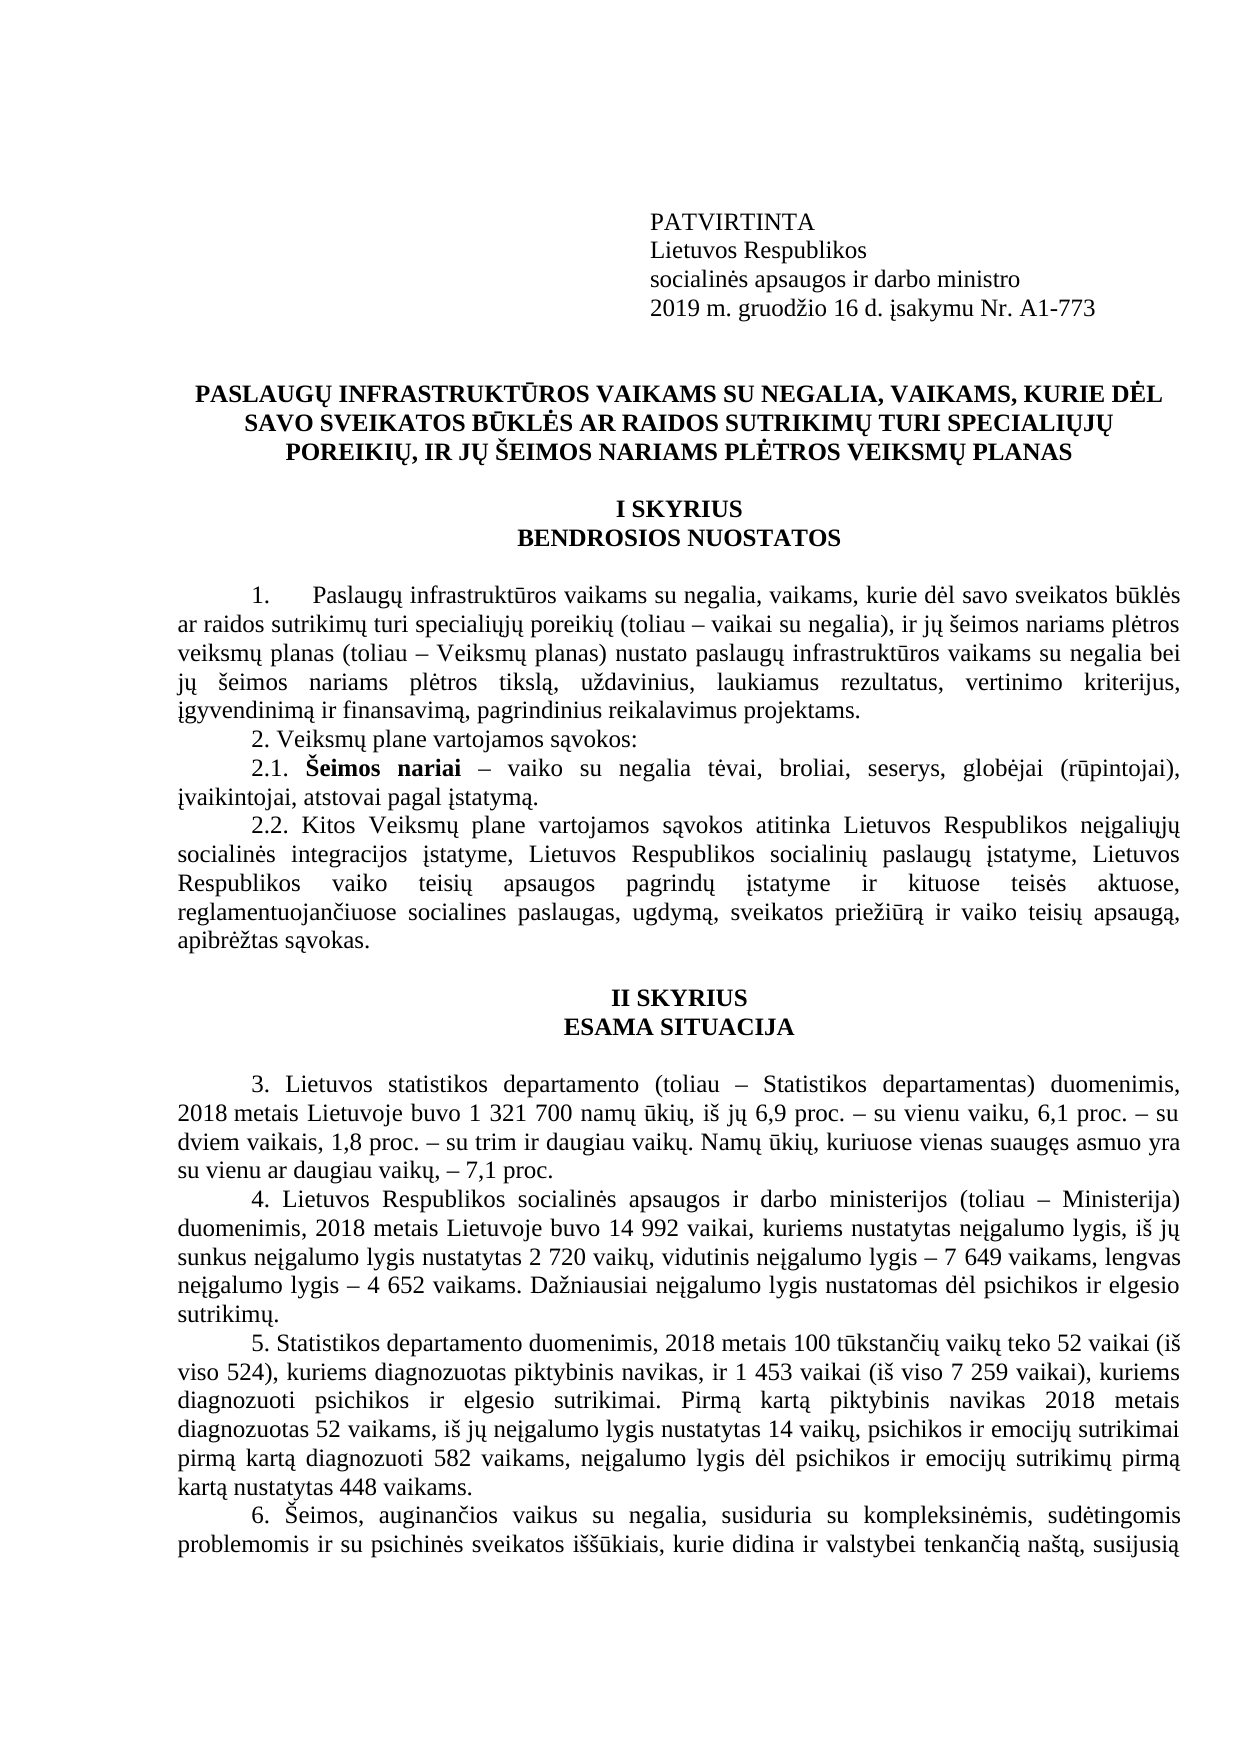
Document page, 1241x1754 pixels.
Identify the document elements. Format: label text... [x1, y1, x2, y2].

text 2. Veiksmų plane vartojamos sąvokos: [177, 724, 1181, 753]
text PATVIRTINTA [650, 207, 1181, 235]
text Lietuvos Respublikos [650, 235, 1181, 264]
text 5. Statistikos departamento duomenimis, 2018 metais 100 tūkstančių vaikų teko 52 vaikai (iš viso 524), kuriems diagnozuotas piktybinis navikas, ir 1 453 vaikai (iš viso 7 259 vaikai), kuriems diagnozuoti psichikos ir elgesio sutrikimai. Pirmą kartą piktybinis navikas 2018 metais diagnozuotas 52 vaikams, iš jų neįgalumo lygis nustatytas 14 vaikų, psichikos ir emocijų sutrikimai pirmą kartą diagnozuoti 582 vaikams, neįgalumo lygis dėl psichikos ir emocijų sutrikimų pirmą kartą nustatytas 448 vaikams. [177, 1328, 1181, 1500]
text PASLAUGŲ INFRASTRUKTŪROS VAIKAMS SU NEGALIA, VAIKAMS, KURIE DĖL SAVO SVEIKATOS BŪKLĖS AR RAIDOS SUTRIKIMŲ TURI SPECIALIŲJŲ POREIKIŲ, IR JŲ ŠEIMOS NARIAMS PLĖTROS VEIKSMŲ PLANAS [177, 379, 1181, 465]
text 6. Šeimos, auginančios vaikus su negalia, susiduria su kompleksinėmis, sudėtingomis problemomis ir su psichinės sveikatos iššūkiais, kurie didina ir valstybei tenkančią naštą, susijusią [177, 1500, 1181, 1558]
text BENDROSIOS NUOSTATOS [177, 523, 1181, 552]
text 3. Lietuvos statistikos departamento (toliau – Statistikos departamentas) duomenimis, 2018 metais Lietuvoje buvo 1 321 700 namų ūkių, iš jų 6,9 proc. – su vienu vaiku, 6,1 proc. – su dviem vaikais, 1,8 proc. – su trim ir daugiau vaikų. Namų ūkių, kuriuose vienas suaugęs asmuo yra su vienu ar daugiau vaikų, – 7,1 proc. [177, 1069, 1181, 1184]
text 2019 m. gruodžio 16 d. įsakymu Nr. A1-773 [650, 293, 1181, 322]
text socialinės apsaugos ir darbo ministro [650, 264, 1181, 293]
text 4. Lietuvos Respublikos socialinės apsaugos ir darbo ministerijos (toliau – Ministerija) duomenimis, 2018 metais Lietuvoje buvo 14 992 vaikai, kuriems nustatytas neįgalumo lygis, iš jų sunkus neįgalumo lygis nustatytas 2 720 vaikų, vidutinis neįgalumo lygis – 7 649 vaikams, lengvas neįgalumo lygis – 4 652 vaikams. Dažniausiai neįgalumo lygis nustatomas dėl psichikos ir elgesio sutrikimų. [177, 1184, 1181, 1328]
text I SKYRIUS [177, 494, 1181, 523]
text II SKYRIUS [177, 983, 1181, 1012]
text ESAMA SITUACIJA [177, 1012, 1181, 1040]
text 2.2. Kitos Veiksmų plane vartojamos sąvokos atitinka Lietuvos Respublikos neįgaliųjų socialinės integracijos įstatyme, Lietuvos Respublikos socialinių paslaugų įstatyme, Lietuvos Respublikos vaiko teisių apsaugos pagrindų įstatyme ir kituose teisės aktuose, reglamentuojančiuose socialines paslaugas, ugdymą, sveikatos priežiūrą ir vaiko teisių apsaugą, apibrėžtas sąvokas. [177, 810, 1181, 954]
text 2.1. Šeimos nariai – vaiko su negalia tėvai, broliai, seserys, globėjai (rūpintojai), įvaikintojai, atstovai pagal įstatymą. [177, 753, 1181, 810]
text 1. Paslaugų infrastruktūros vaikams su negalia, vaikams, kurie dėl savo sveikatos būklės ar raidos sutrikimų turi specialiųjų poreikių (toliau – vaikai su negalia), ir jų šeimos nariams plėtros veiksmų planas (toliau – Veiksmų planas) nustato paslaugų infrastruktūros vaikams su negalia bei jų šeimos nariams plėtros tikslą, uždavinius, laukiamus rezultatus, vertinimo kriterijus, įgyvendinimą ir finansavimą, pagrindinius reikalavimus projektams. [177, 580, 1181, 724]
